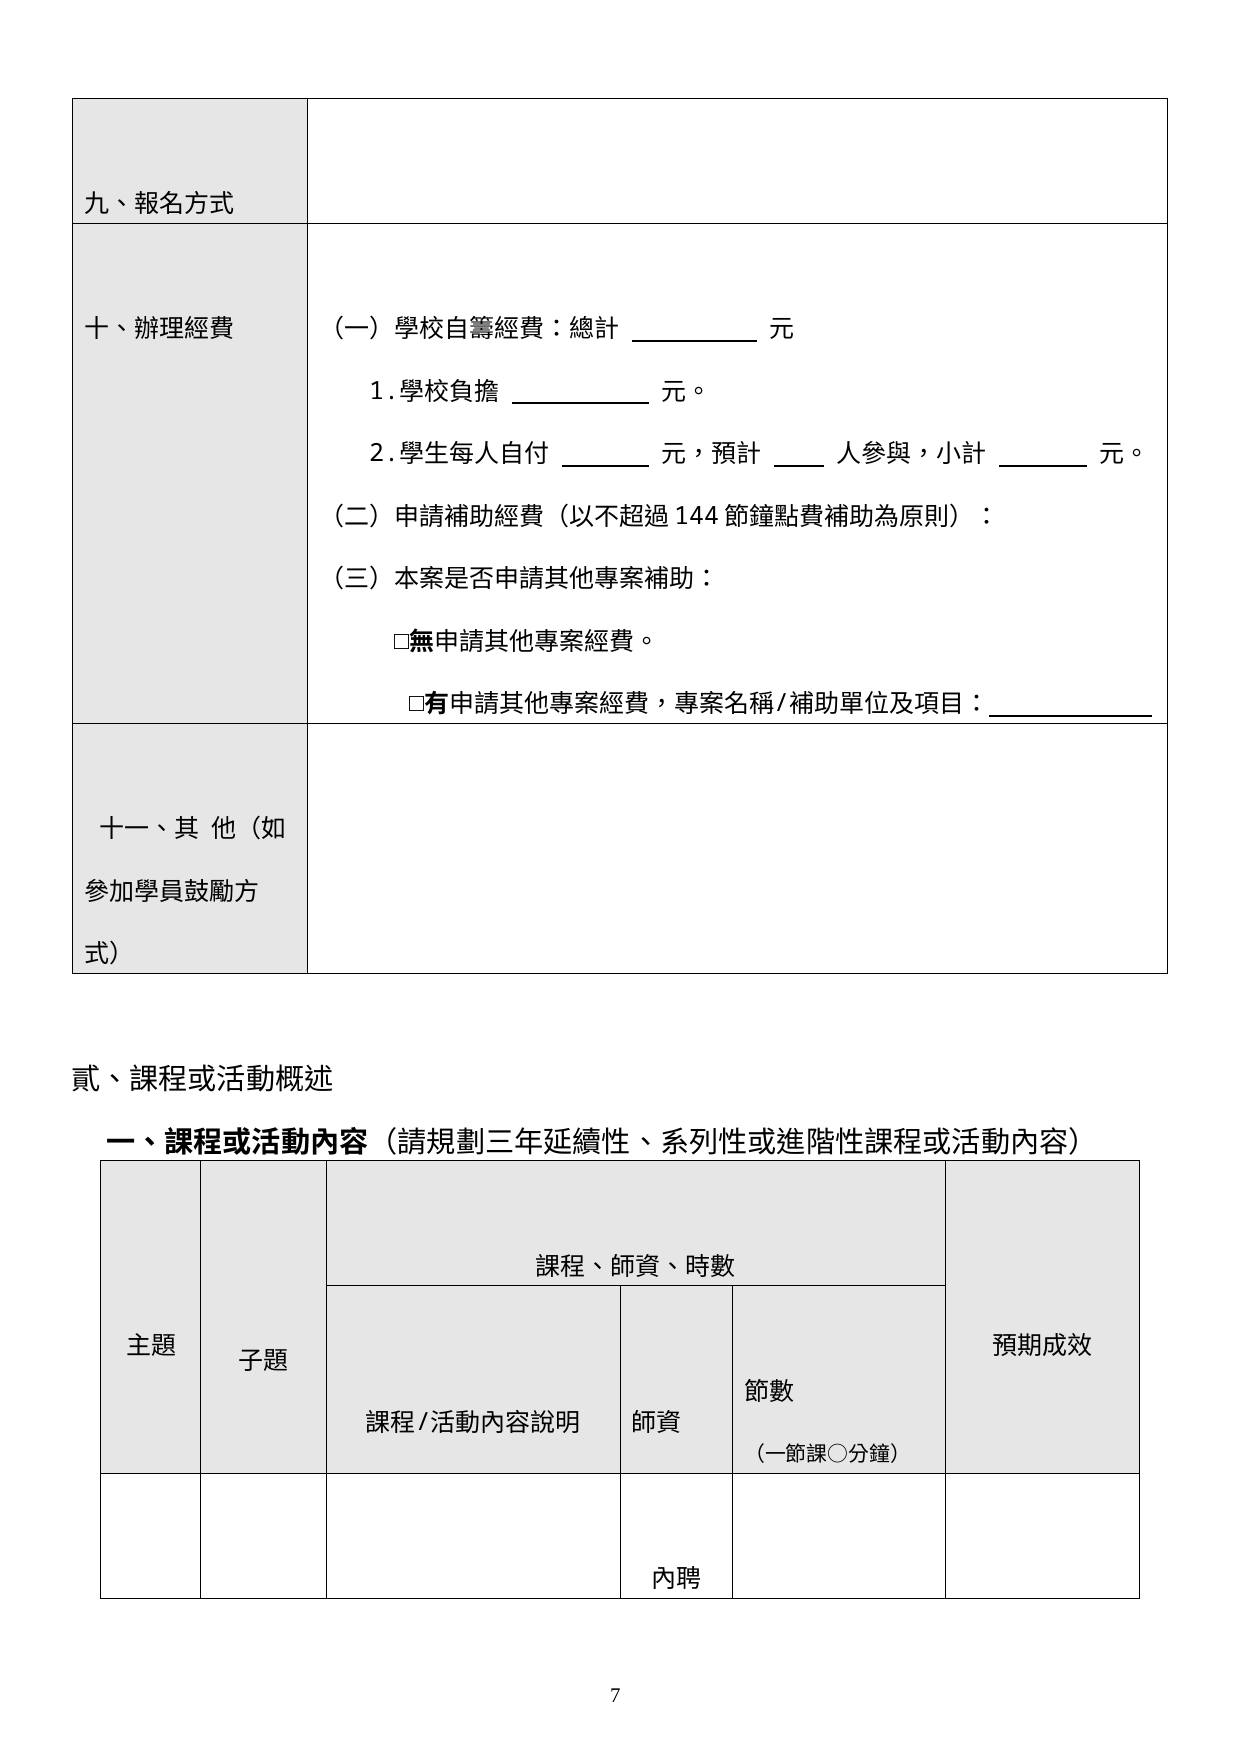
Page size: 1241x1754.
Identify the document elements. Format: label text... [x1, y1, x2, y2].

text 一、課程或活動內容（請規劃三年延續性、系列性或進階性課程或活動內容） [71, 1098, 1169, 1160]
table_cell 師資 [621, 1286, 732, 1473]
table_cell [327, 1474, 620, 1598]
table_cell [946, 1474, 1139, 1598]
table_header 子題 [201, 1161, 326, 1473]
table_cell （一）學校自籌經費：總計 元 學校負擔 元。 學生每人自付 元，預計 人參與，小計 元。 （二）申請補助經費（以不超過144節鐘點費補助為原則）： （三）本案是否申請其他專案補助： □無申請其他專案經費。 □有申請其他專案經費，專案名稱/補助單位及項目： [308, 224, 1167, 723]
table_cell [201, 1474, 326, 1598]
table_cell [308, 724, 1167, 973]
table_header 預期成效 [946, 1161, 1139, 1473]
table_cell [733, 1474, 945, 1598]
table_cell [308, 99, 1167, 223]
table_cell 九、報名方式 [73, 99, 307, 223]
table_header 主題 [101, 1161, 200, 1473]
table_cell 十一、其 他（如參加學員鼓勵方式） [73, 724, 307, 973]
text 貳、課程或活動概述 [71, 1035, 1169, 1098]
table_cell [101, 1474, 200, 1598]
table_cell 節數 （一節課○分鐘） [733, 1286, 945, 1473]
table_header 課程、師資、時數 [327, 1161, 945, 1285]
table_cell 內聘 [621, 1474, 732, 1598]
table_cell 課程/活動內容說明 [327, 1286, 620, 1473]
table_cell 十、辦理經費 [73, 224, 307, 723]
